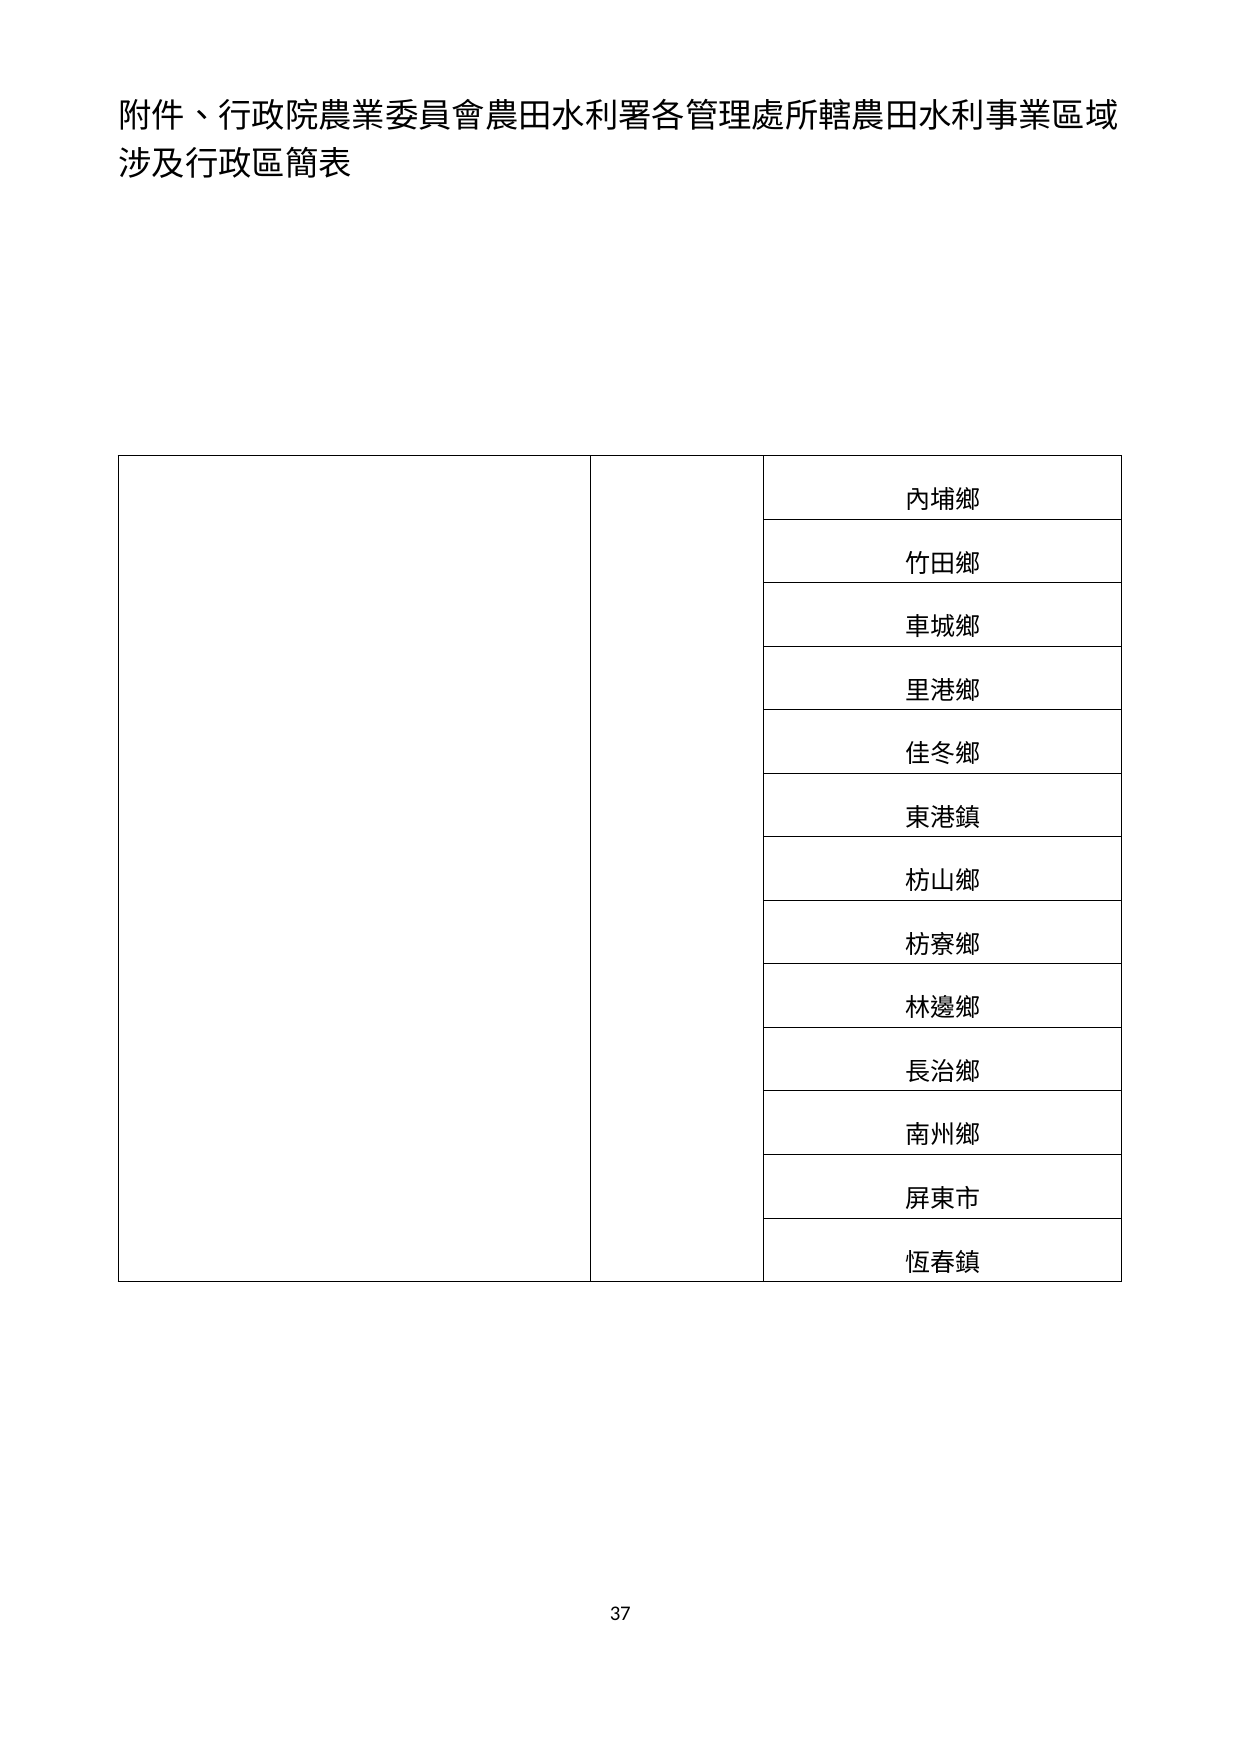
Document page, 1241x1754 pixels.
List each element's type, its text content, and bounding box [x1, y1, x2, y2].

table_cell 車城鄉 [764, 583, 1121, 646]
table_cell 里港鄉 [764, 647, 1121, 709]
table_cell 屏東市 [764, 1155, 1121, 1217]
table_cell 林邊鄉 [764, 964, 1121, 1027]
table_cell 恆春鎮 [764, 1219, 1121, 1281]
table_cell 長治鄉 [764, 1028, 1121, 1090]
table_cell 佳冬鄉 [764, 710, 1121, 773]
table_cell 竹田鄉 [764, 520, 1121, 582]
table_cell 枋寮鄉 [764, 901, 1121, 963]
table_cell 東港鎮 [764, 774, 1121, 836]
table_cell 南州鄉 [764, 1091, 1121, 1154]
table_cell 枋山鄉 [764, 837, 1121, 900]
table_cell [119, 456, 590, 1281]
table_cell [591, 456, 763, 1281]
table_cell 內埔鄉 [764, 456, 1121, 518]
